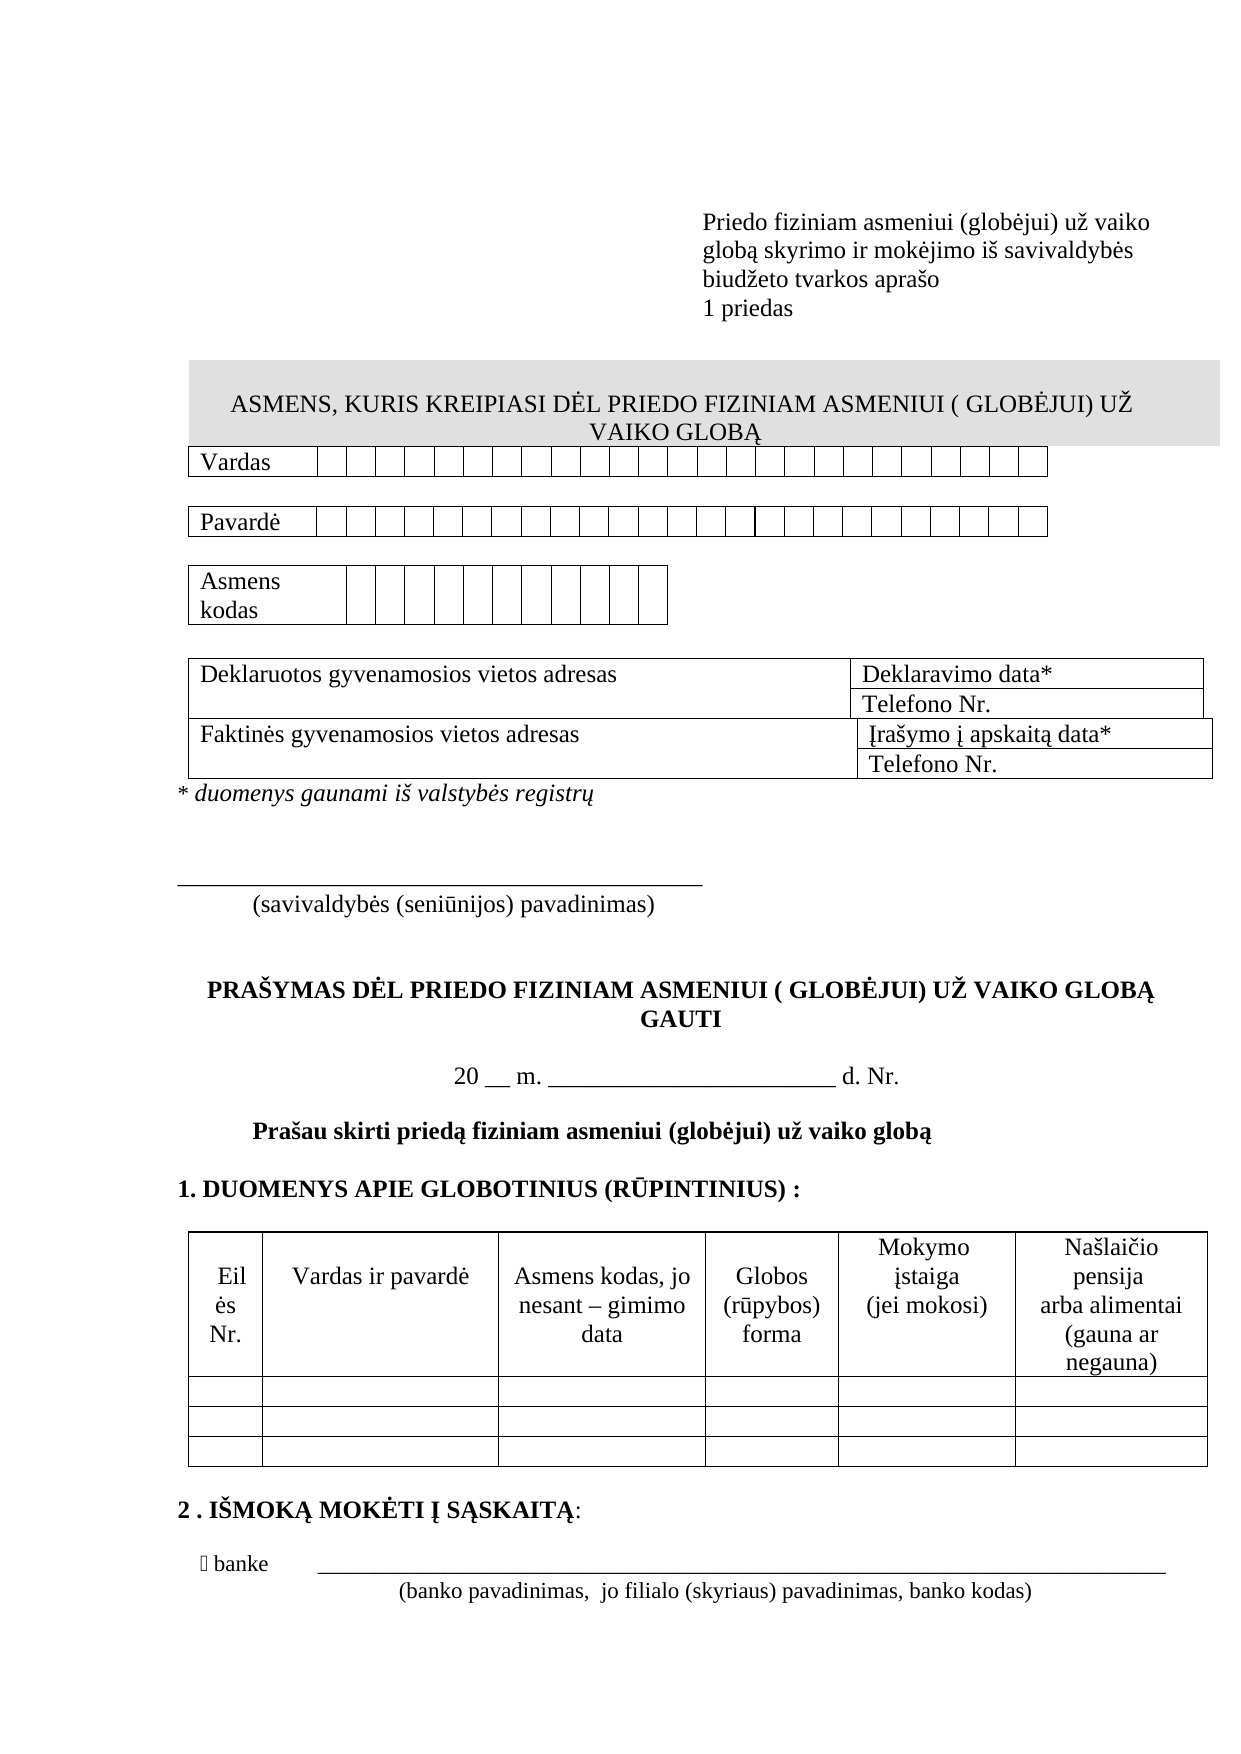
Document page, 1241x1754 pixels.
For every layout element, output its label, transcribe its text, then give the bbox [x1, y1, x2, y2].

table_header [552, 566, 580, 624]
table_cell [785, 447, 814, 476]
table_cell [902, 447, 931, 476]
table_cell Faktinės gyvenamosios vietos adresas [189, 719, 857, 748]
table_cell [756, 447, 784, 476]
table_cell Deklaravimo data* [851, 659, 1203, 688]
table_header [551, 507, 579, 536]
text 2 . IšmokĄ mokėti Į SĄSKaitą: [177, 1495, 1181, 1524]
table_header [580, 507, 608, 536]
table_cell [189, 1437, 262, 1466]
table_header [931, 507, 959, 536]
text PRAŠYMAS DĖL PRIEDO FIZINIAM ASMENIUI ( GLOBĖJUI) UŽ VAIKO GLOBĄ GAUTI [177, 975, 1184, 1032]
table_cell Įrašymo į apskaitą data* [858, 719, 1212, 748]
table_header [522, 507, 550, 536]
text Prašau skirti priedą fiziniam asmeniui (globėjui) už vaiko globą [177, 1116, 1181, 1145]
text 1. DUOMENYS APIE globotinius (rūpintinius) : [177, 1174, 1181, 1203]
table_header [960, 507, 988, 536]
table_cell [318, 447, 346, 476]
table_cell [844, 447, 872, 476]
table_cell Telefono Nr. [851, 689, 1203, 718]
table_header [756, 507, 784, 536]
table_header [989, 507, 1018, 536]
table_header [639, 507, 667, 536]
table_header [843, 507, 871, 536]
table_cell [1204, 688, 1212, 718]
table_header [610, 566, 638, 624]
table_cell [1016, 1407, 1207, 1436]
table_header [668, 565, 1190, 624]
table_header [697, 507, 725, 536]
table_header ASMENS, KURIS KREIPIASI DĖL PRIEDO FIZINIAM ASMENIUI ( GLOBĖJUI) UŽ VAIKO GLOBĄ [189, 360, 1220, 446]
table_header [317, 507, 346, 536]
text __________________________________________ [177, 860, 1184, 889]
table_header Asmens kodas, jo nesant – gimimo data [499, 1233, 705, 1376]
table_cell [1204, 658, 1212, 688]
table_header [1019, 507, 1047, 536]
text biudžeto tvarkos aprašo [702, 264, 1181, 293]
table_cell [706, 1377, 838, 1406]
table_cell [263, 1437, 498, 1466]
table_cell [263, 1407, 498, 1436]
table_header Našlaičio pensija arba alimentai (gauna ar negauna) [1016, 1233, 1207, 1376]
table_cell [499, 1377, 705, 1406]
table_cell [668, 447, 697, 476]
table_header [522, 566, 551, 624]
table_cell [493, 447, 521, 476]
table_cell [189, 625, 301, 658]
text * duomenys gaunami iš valstybės registrų [177, 778, 1184, 807]
table_cell [839, 1377, 1015, 1406]
table_cell [610, 447, 638, 476]
table_cell [1190, 624, 1203, 658]
table_header [872, 507, 901, 536]
table_cell Telefono Nr. [858, 749, 1212, 777]
text globą skyrimo ir mokėjimo iš savivaldybės [702, 235, 1181, 264]
table_header  banke [189, 1524, 306, 1606]
table_cell [552, 447, 580, 476]
table_header [492, 507, 521, 536]
table_cell [1019, 447, 1047, 476]
table_cell [961, 447, 989, 476]
table_cell [435, 447, 463, 476]
table_cell [189, 748, 857, 777]
text (savivaldybės (seniūnijos) pavadinimas) [177, 889, 1184, 917]
table_header [785, 507, 813, 536]
table_header [435, 566, 463, 624]
table_cell [639, 447, 667, 476]
table_cell [347, 447, 375, 476]
table_cell [301, 624, 1139, 658]
table_header [581, 566, 609, 624]
table_header [493, 566, 521, 624]
table_cell [990, 447, 1018, 476]
table_cell [189, 1377, 262, 1406]
table_cell [1203, 624, 1212, 658]
table_cell [189, 1407, 262, 1436]
text 20 __ m. _______________________ d. Nr. [177, 1061, 1181, 1090]
table_cell [522, 447, 551, 476]
table_header Asmens kodas [189, 566, 346, 624]
table_header Vardas ir pavardė [263, 1233, 498, 1376]
table_cell [581, 447, 609, 476]
table_header [726, 507, 754, 536]
table_header [1190, 565, 1203, 624]
table_header [405, 566, 434, 624]
table_header Pavardė [189, 507, 316, 536]
table_cell Vardas [189, 447, 317, 476]
table_cell [499, 1407, 705, 1436]
table_header [376, 507, 404, 536]
text 1 priedas [627, 293, 1181, 322]
table_header [639, 566, 667, 624]
table_header [434, 507, 462, 536]
table_header [668, 507, 696, 536]
table_cell [698, 447, 726, 476]
table_cell [464, 447, 492, 476]
table_header __________________________________________________________________________ (banko pavadinimas, jo filialo (skyriaus) pavadinimas, banko kodas) [306, 1524, 1201, 1606]
table_cell [1016, 1377, 1207, 1406]
table_cell [839, 1437, 1015, 1466]
table_cell [405, 447, 434, 476]
table_header [1048, 506, 1189, 536]
table_cell [189, 688, 850, 718]
table_header [902, 507, 930, 536]
table_cell [499, 1437, 705, 1466]
table_header [347, 507, 375, 536]
table_cell [706, 1437, 838, 1466]
table_cell [873, 447, 901, 476]
table_cell [727, 447, 755, 476]
table_header Mokymo įstaiga (jei mokosi) [839, 1233, 1015, 1376]
table_cell [839, 1407, 1015, 1436]
table_cell [263, 1377, 498, 1406]
table_header Eilės Nr. [189, 1233, 262, 1376]
table_header [463, 507, 491, 536]
table_header [609, 507, 638, 536]
table_header [376, 566, 404, 624]
table_cell [1048, 446, 1220, 476]
table_cell [932, 447, 960, 476]
table_cell [376, 447, 404, 476]
table_header [814, 507, 842, 536]
table_cell [1139, 624, 1190, 658]
table_cell [1016, 1437, 1207, 1466]
table_cell Deklaruotos gyvenamosios vietos adresas [189, 659, 850, 688]
table_header [405, 507, 433, 536]
text Priedo fiziniam asmeniui (globėjui) už vaiko [702, 207, 1181, 235]
table_cell [815, 447, 843, 476]
table_header [1203, 565, 1212, 624]
table_header [347, 566, 375, 624]
table_header [464, 566, 492, 624]
table_header Globos (rūpybos) forma [706, 1233, 838, 1376]
table_cell [706, 1407, 838, 1436]
